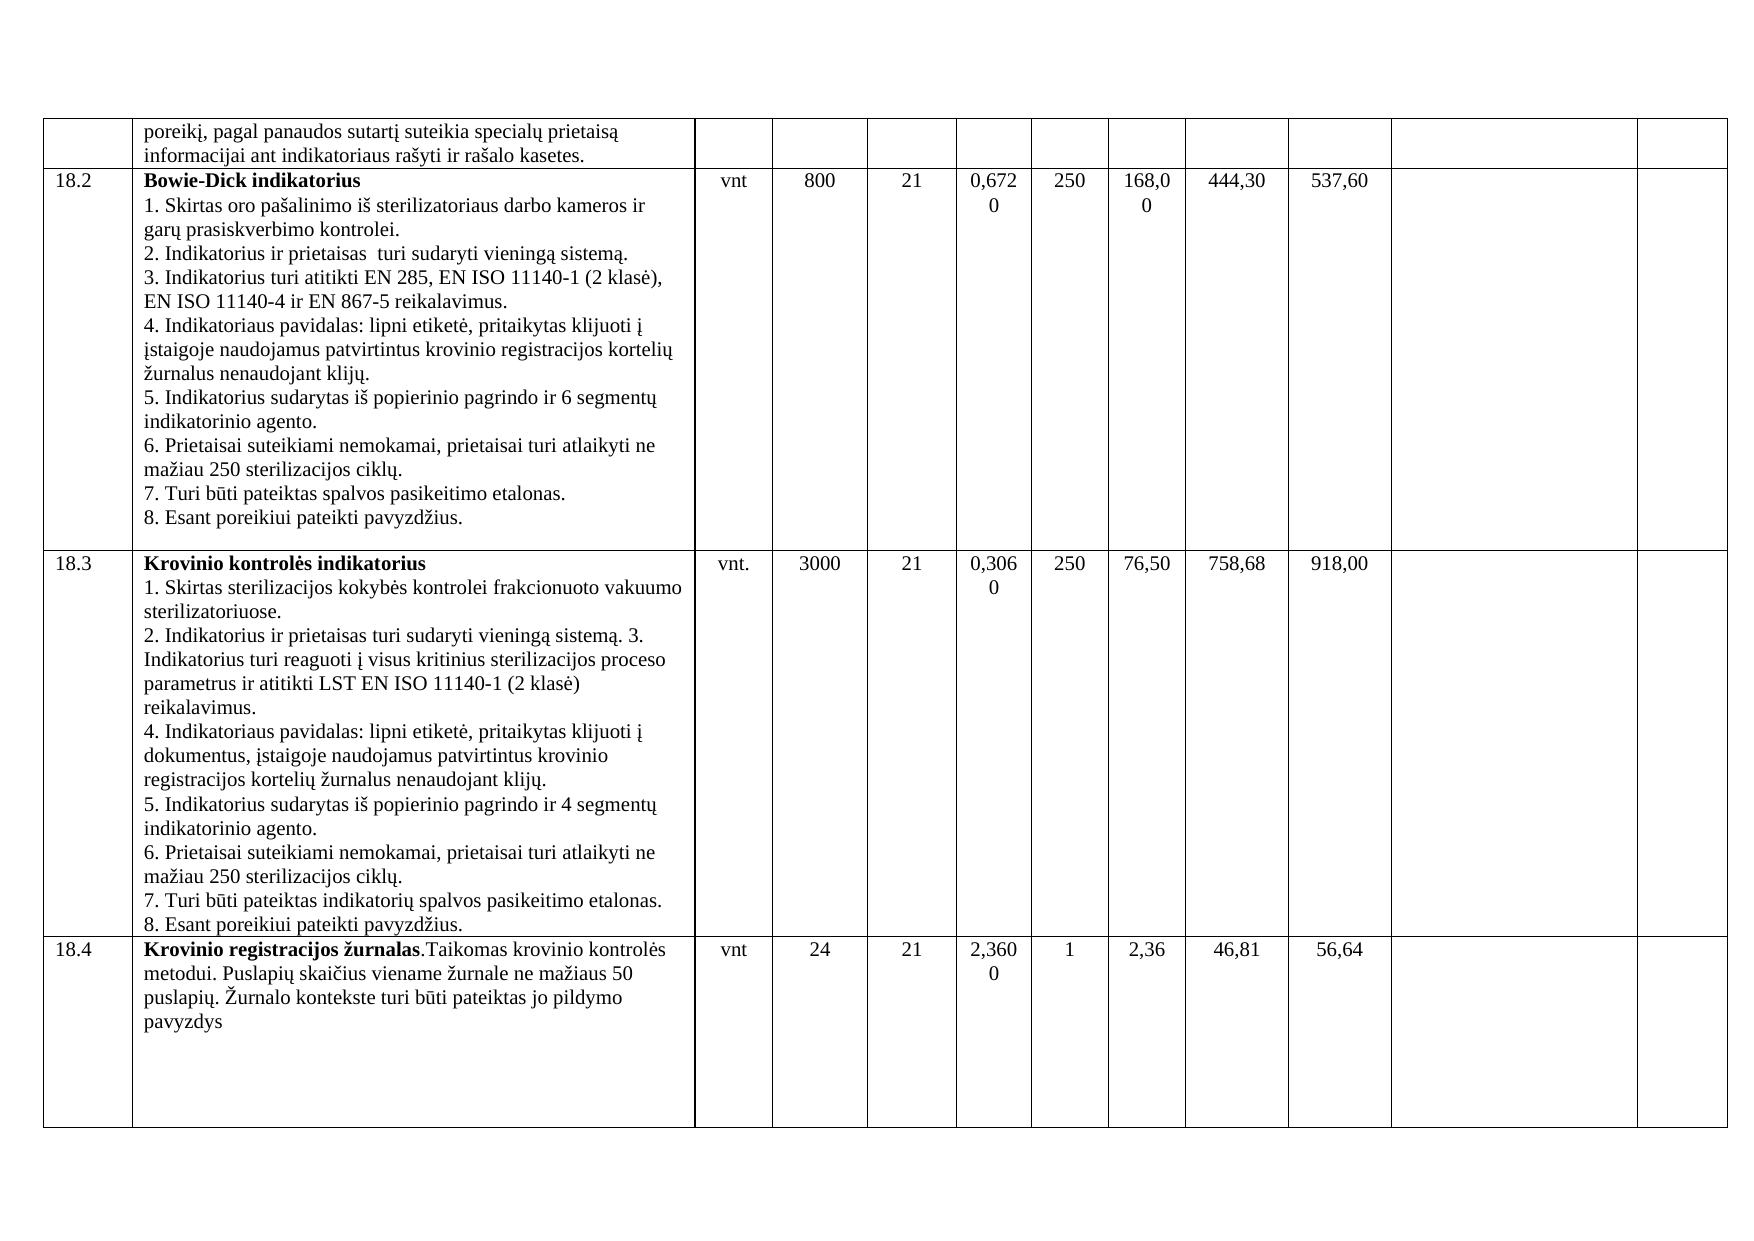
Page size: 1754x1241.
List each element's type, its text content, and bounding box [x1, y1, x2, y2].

table_cell 800 [773, 169, 867, 550]
table_cell [1289, 119, 1391, 167]
table_cell 18.3 [44, 551, 132, 936]
table_cell 18.2 [44, 169, 132, 550]
table_cell [1032, 119, 1108, 167]
table_cell 0,3060 [957, 551, 1031, 936]
table_cell 76,50 [1109, 551, 1185, 936]
table_cell 3000 [773, 551, 867, 936]
table_cell [1638, 169, 1727, 550]
table_cell 21 [868, 169, 956, 550]
table_cell 537,60 [1289, 169, 1391, 550]
table_cell 21 [868, 937, 956, 1127]
table_cell 2,3600 [957, 937, 1031, 1127]
table_cell [696, 119, 772, 167]
table_cell [1392, 551, 1637, 936]
table_cell 2,36 [1109, 937, 1185, 1127]
table_cell [1638, 937, 1727, 1127]
table_cell [1392, 169, 1637, 550]
table_cell 250 [1032, 551, 1108, 936]
table_cell 250 [1032, 169, 1108, 550]
table_cell 918,00 [1289, 551, 1391, 936]
table_cell vnt [696, 937, 772, 1127]
table_cell 56,64 [1289, 937, 1391, 1127]
table_cell 24 [773, 937, 867, 1127]
table_cell [773, 119, 867, 167]
table_cell [1186, 119, 1288, 167]
table_cell [1638, 551, 1727, 936]
table_cell [1638, 119, 1727, 167]
table_cell [868, 119, 956, 167]
table_cell 444,30 [1186, 169, 1288, 550]
table_cell [44, 119, 132, 167]
table_cell [1109, 119, 1185, 167]
table_cell vnt. [696, 551, 772, 936]
table_cell 18.4 [44, 937, 132, 1127]
table_cell 168,00 [1109, 169, 1185, 550]
table_cell [1392, 119, 1637, 167]
table_cell 46,81 [1186, 937, 1288, 1127]
table_cell 1 [1032, 937, 1108, 1127]
table_cell 21 [868, 551, 956, 936]
table_cell poreikį, pagal panaudos sutartį suteikia specialų prietaisą informacijai ant indikatoriaus rašyti ir rašalo kasetes. [133, 119, 694, 167]
table_cell Krovinio registracijos žurnalas.Taikomas krovinio kontrolės metodui. Puslapių skaičius viename žurnale ne mažiaus 50 puslapių. Žurnalo kontekste turi būti pateiktas jo pildymo pavyzdys [133, 937, 694, 1127]
table_cell 0,6720 [957, 169, 1031, 550]
table_cell 758,68 [1186, 551, 1288, 936]
table_cell Krovinio kontrolės indikatorius 1. Skirtas sterilizacijos kokybės kontrolei frakcionuoto vakuumo sterilizatoriuose. 2. Indikatorius ir prietaisas turi sudaryti vieningą sistemą. 3. Indikatorius turi reaguoti į visus kritinius sterilizacijos proceso parametrus ir atitikti LST EN ISO 11140-1 (2 klasė) reikalavimus. 4. Indikatoriaus pavidalas: lipni etiketė, pritaikytas klijuoti į dokumentus, įstaigoje naudojamus patvirtintus krovinio registracijos kortelių žurnalus nenaudojant klijų. 5. Indikatorius sudarytas iš popierinio pagrindo ir 4 segmentų indikatorinio agento. 6. Prietaisai suteikiami nemokamai, prietaisai turi atlaikyti ne mažiau 250 sterilizacijos ciklų. 7. Turi būti pateiktas indikatorių spalvos pasikeitimo etalonas. 8. Esant poreikiui pateikti pavyzdžius. [133, 551, 694, 936]
table_cell [1392, 937, 1637, 1127]
table_cell [957, 119, 1031, 167]
table_cell Bowie-Dick indikatorius 1. Skirtas oro pašalinimo iš sterilizatoriaus darbo kameros ir garų prasiskverbimo kontrolei. 2. Indikatorius ir prietaisas turi sudaryti vieningą sistemą. 3. Indikatorius turi atitikti EN 285, EN ISO 11140-1 (2 klasė), EN ISO 11140-4 ir EN 867-5 reikalavimus. 4. Indikatoriaus pavidalas: lipni etiketė, pritaikytas klijuoti į įstaigoje naudojamus patvirtintus krovinio registracijos kortelių žurnalus nenaudojant klijų. 5. Indikatorius sudarytas iš popierinio pagrindo ir 6 segmentų indikatorinio agento. 6. Prietaisai suteikiami nemokamai, prietaisai turi atlaikyti ne mažiau 250 sterilizacijos ciklų. 7. Turi būti pateiktas spalvos pasikeitimo etalonas. 8. Esant poreikiui pateikti pavyzdžius. [133, 169, 694, 550]
table_cell vnt [696, 169, 772, 550]
